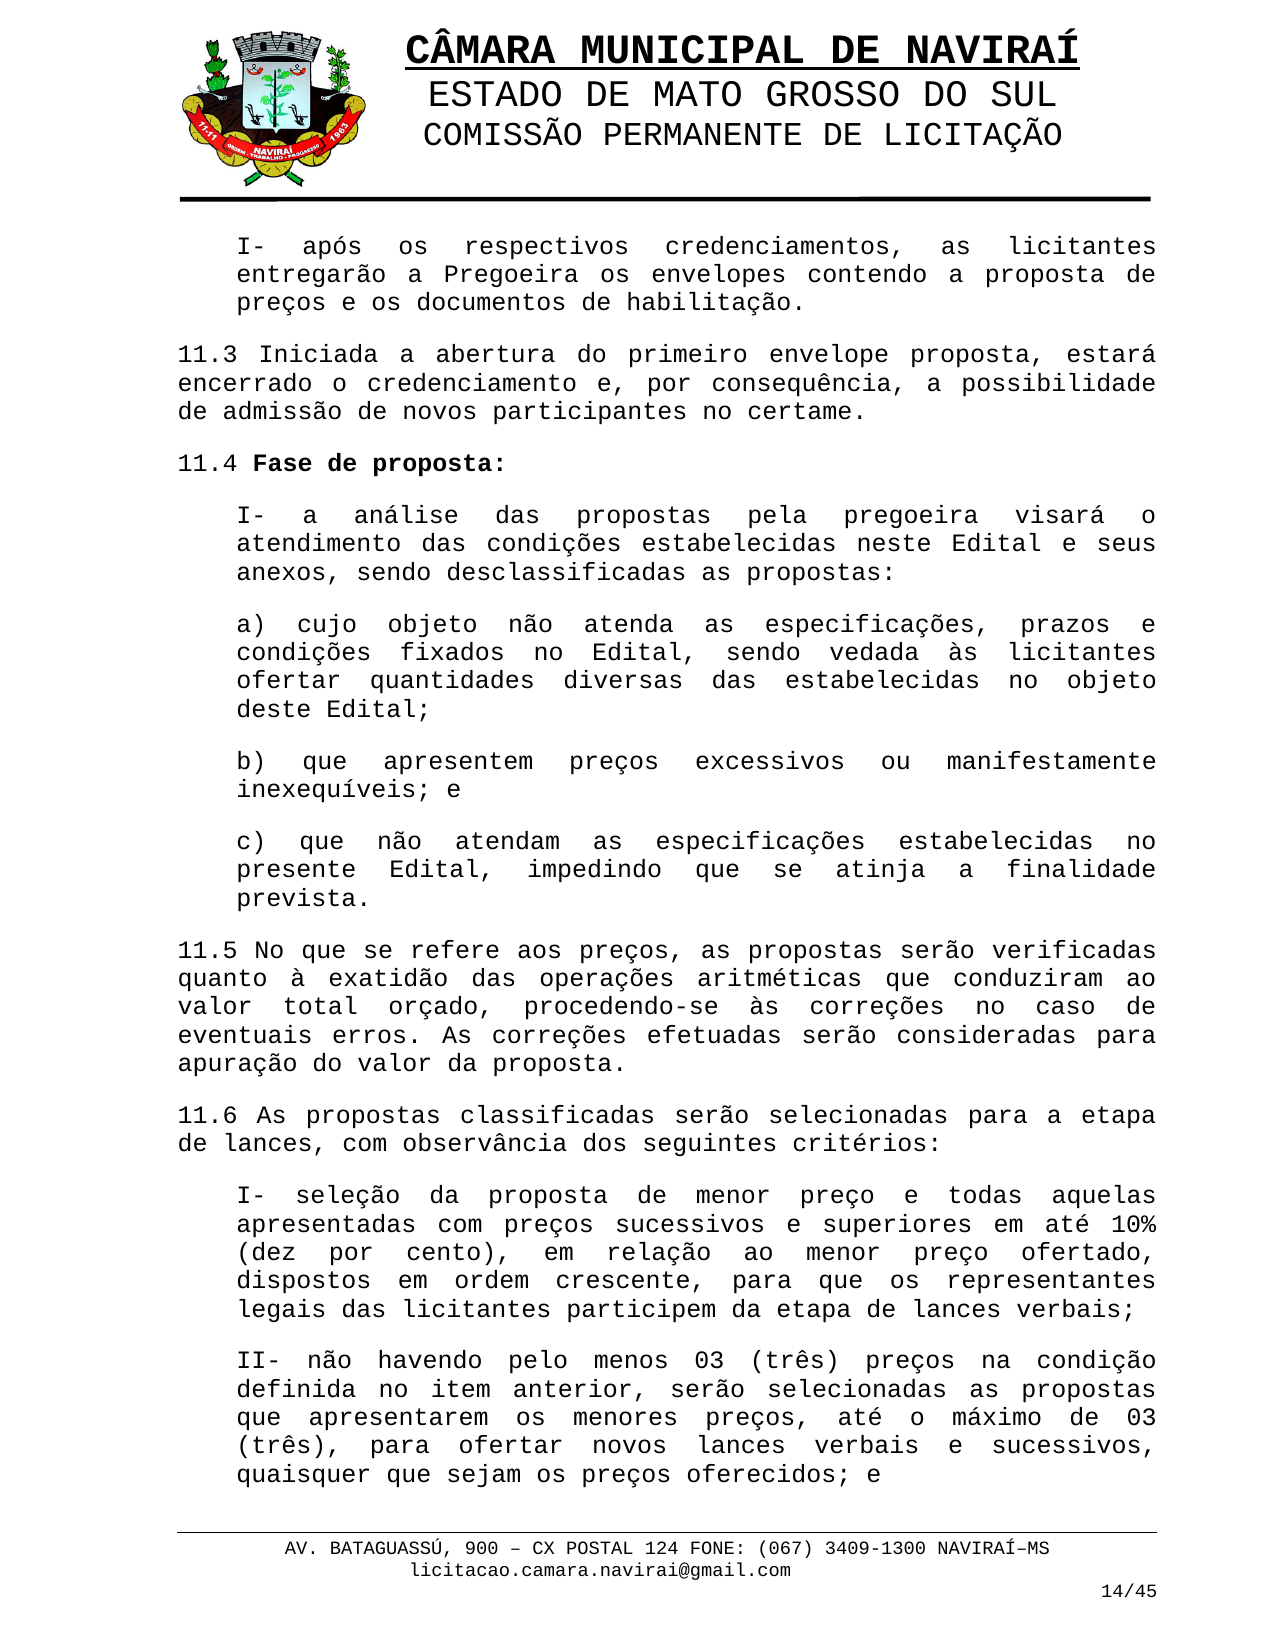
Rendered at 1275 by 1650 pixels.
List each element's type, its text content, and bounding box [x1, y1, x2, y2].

text 11.6 As propostas classificadas serão selecionadas para a etapa de lances, com observância dos seguintes critérios: [177, 1102, 1157, 1159]
text 11.3 Iniciada a abertura do primeiro envelope proposta, estará encerrado o credenciamento e, por consequência, a possibilidade de admissão de novos participantes no certame. [177, 342, 1157, 427]
text a) cujo objeto não atenda as especificações, prazos e condições fixados no Edital, sendo vedada às licitantes ofertar quantidades diversas das estabelecidas no objeto deste Edital; [236, 611, 1157, 724]
text c) que não atendam as especificações estabelecidas no presente Edital, impedindo que se atinja a finalidade prevista. [236, 828, 1157, 913]
text b) que apresentem preços excessivos ou manifestamente inexequíveis; e [236, 748, 1157, 805]
text 11.4 Fase de proposta: [177, 451, 1157, 479]
text I- após os respectivos credenciamentos, as licitantes entregarão a Pregoeira os envelopes contendo a proposta de preços e os documentos de habilitação. [236, 233, 1157, 318]
text II- não havendo pelo menos 03 (três) preços na condição definida no item anterior, serão selecionadas as propostas que apresentarem os menores preços, até o máximo de 03 (três), para ofertar novos lances verbais e sucessivos, quaisquer que sejam os preços oferecidos; e [236, 1348, 1157, 1490]
text I- a análise das propostas pela pregoeira visará o atendimento das condições estabelecidas neste Edital e seus anexos, sendo desclassificadas as propostas: [236, 503, 1157, 588]
text 11.5 No que se refere aos preços, as propostas serão verificadas quanto à exatidão das operações aritméticas que conduziram ao valor total orçado, procedendo-se às correções no caso de eventuais erros. As correções efetuadas serão consideradas para apuração do valor da proposta. [177, 937, 1157, 1079]
text I- seleção da proposta de menor preço e todas aquelas apresentadas com preços sucessivos e superiores em até 10% (dez por cento), em relação ao menor preço ofertado, dispostos em ordem crescente, para que os representantes legais das licitantes participem da etapa de lances verbais; [236, 1183, 1157, 1324]
